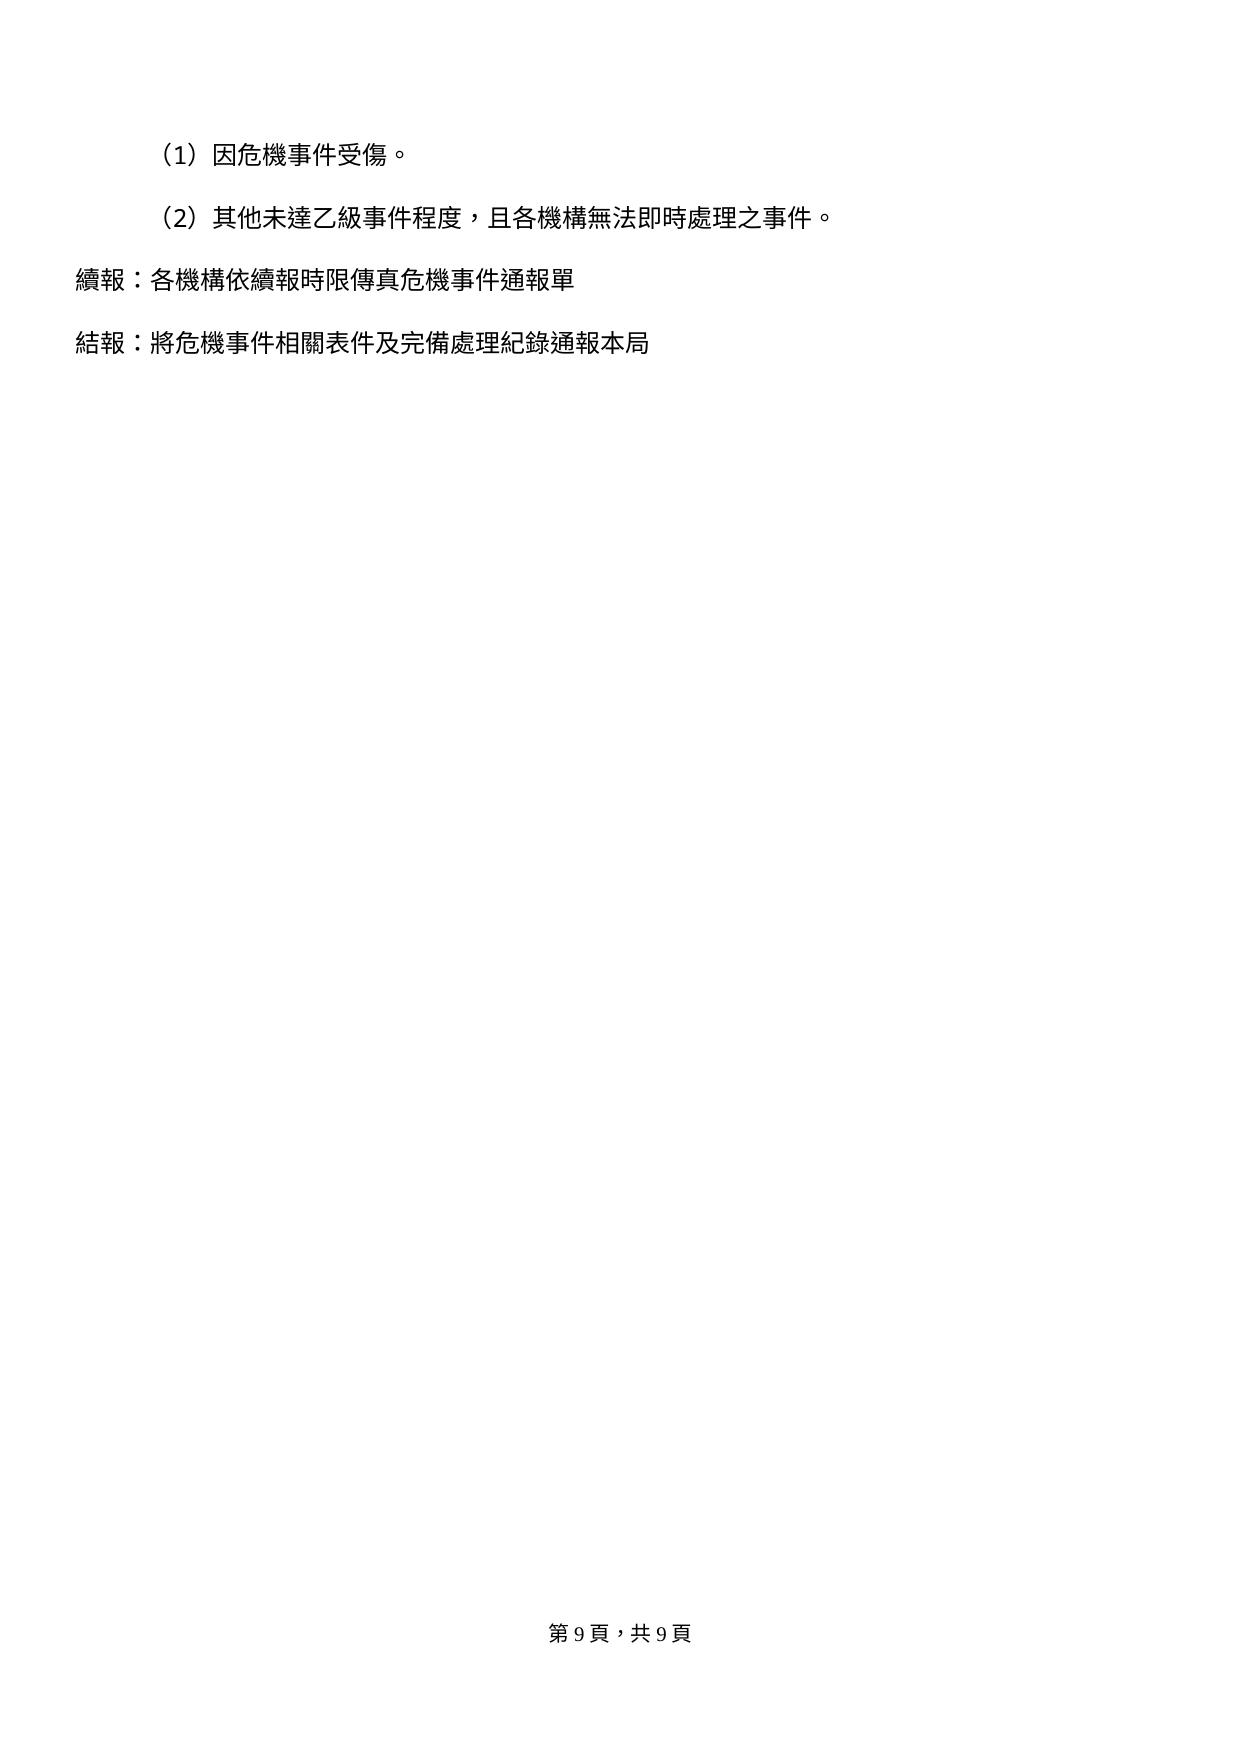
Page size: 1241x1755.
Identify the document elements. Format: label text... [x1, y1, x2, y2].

text 續報：各機構依續報時限傳真危機事件通報單 [75, 237, 1165, 299]
text （1）因危機事件受傷。 [75, 112, 1165, 174]
text 結報：將危機事件相關表件及完備處理紀錄通報本局 [75, 299, 1165, 362]
text （2）其他未達乙級事件程度，且各機構無法即時處理之事件。 [75, 174, 1165, 237]
